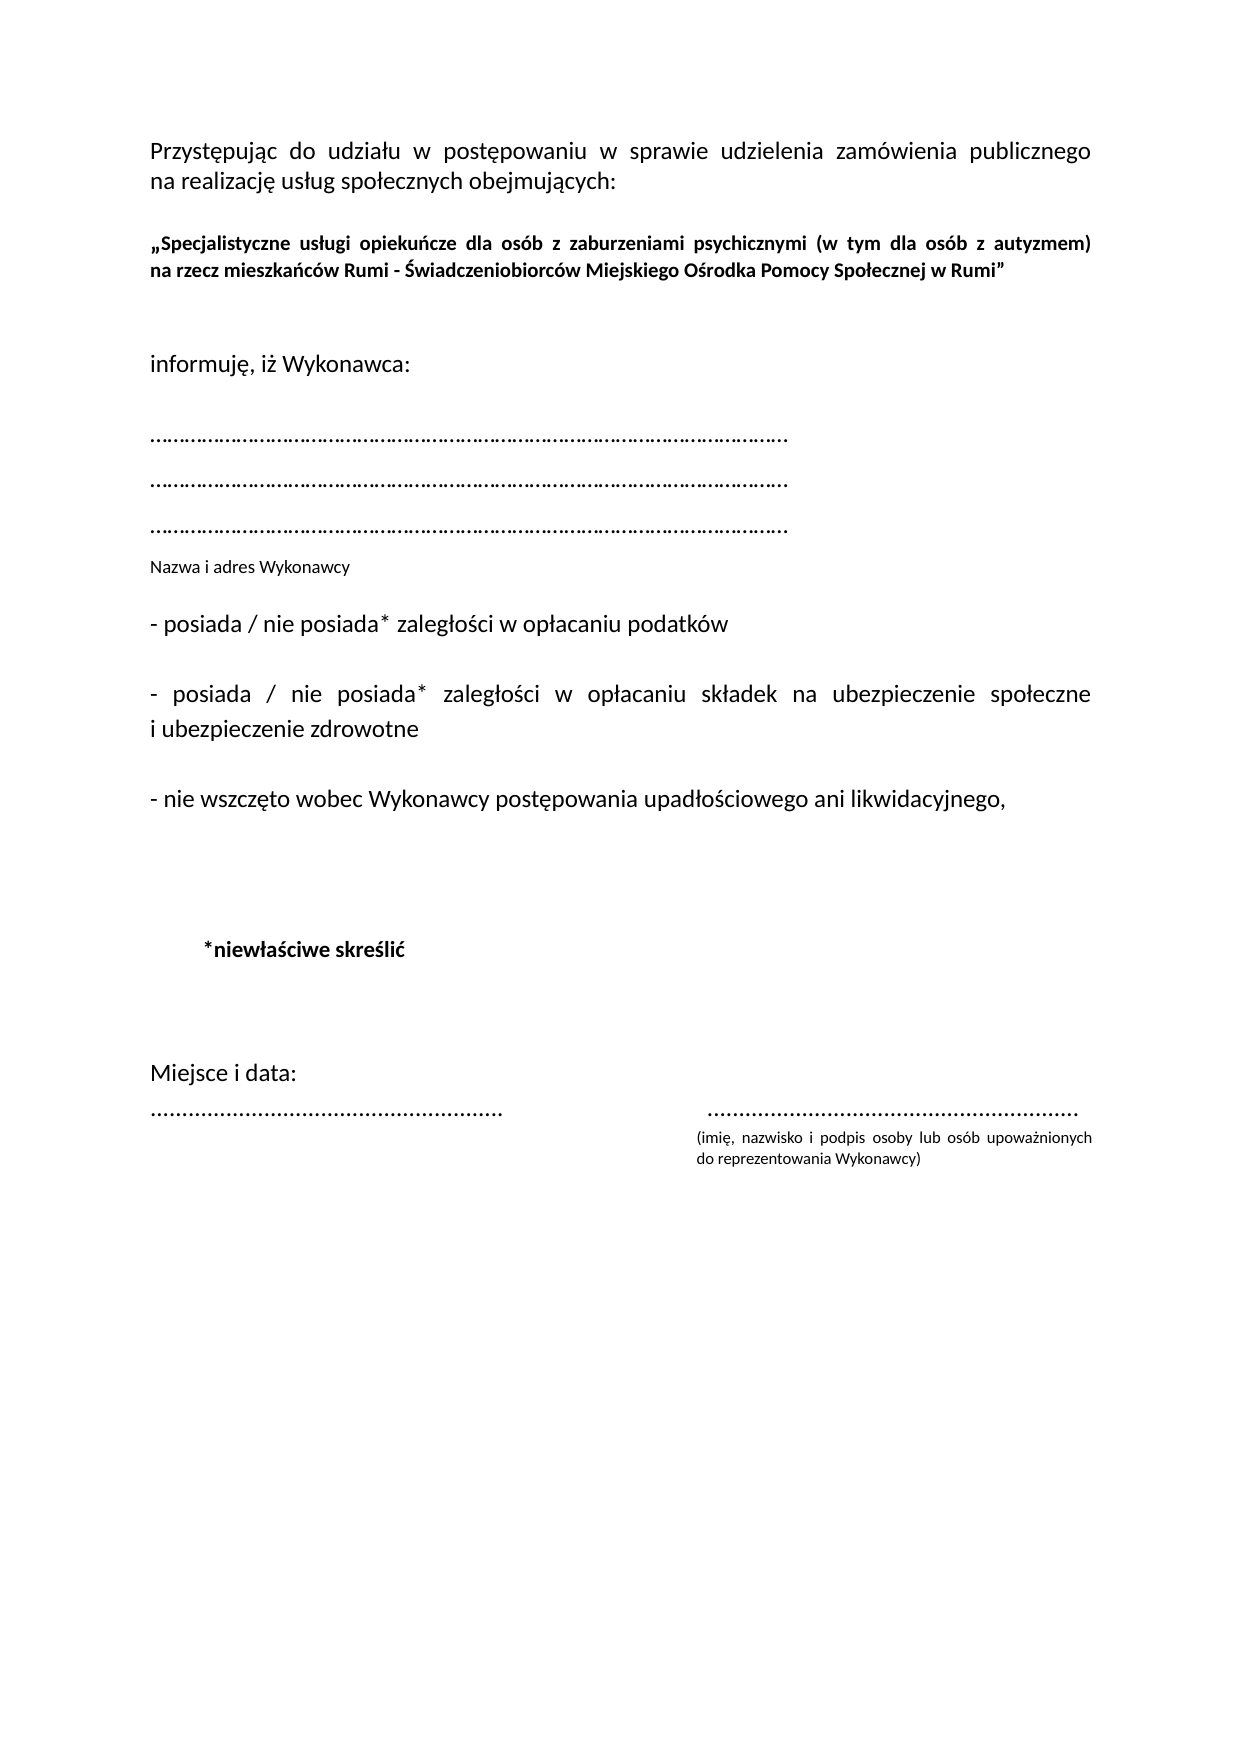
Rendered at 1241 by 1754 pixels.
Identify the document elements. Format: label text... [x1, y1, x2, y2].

text Przystępując do udziału w postępowaniu w sprawie udzielenia zamówienia publicznego na realizację usług społecznych obejmujących: [150, 135, 1092, 196]
text ........................................................ ........................................................... [150, 1093, 1092, 1123]
text - posiada / nie posiada* zaległości w opłacaniu podatków [150, 608, 1092, 638]
text informuję, iż Wykonawca: [150, 348, 1092, 378]
text - posiada / nie posiada* zaległości w opłacaniu składek na ubezpieczenie społeczne i ubezpieczenie zdrowotne [150, 678, 1092, 743]
text ………………………………………………………………………………………………… [150, 463, 1092, 494]
text *niewłaściwe skreślić [202, 936, 1092, 964]
text ………………………………………………………………………………………………… [150, 509, 1092, 540]
text Miejsce i data: [150, 1058, 1092, 1088]
text Nazwa i adres Wykonawcy [150, 555, 1092, 578]
text „Specjalistyczne usługi opiekuńcze dla osób z zaburzeniami psychicznymi (w tym dla osób z autyzmem) na rzecz mieszkańców Rumi - Świadczeniobiorców Miejskiego Ośrodka Pomocy Społecznej w Rumi” [150, 226, 1092, 282]
text - nie wszczęto wobec Wykonawcy postępowania upadłościowego ani likwidacyjnego, [150, 783, 1092, 813]
text ………………………………………………………………………………………………… [150, 418, 1092, 448]
text (imię, nazwisko i podpis osoby lub osób upoważnionych do reprezentowania Wykonawcy) [696, 1128, 1092, 1168]
